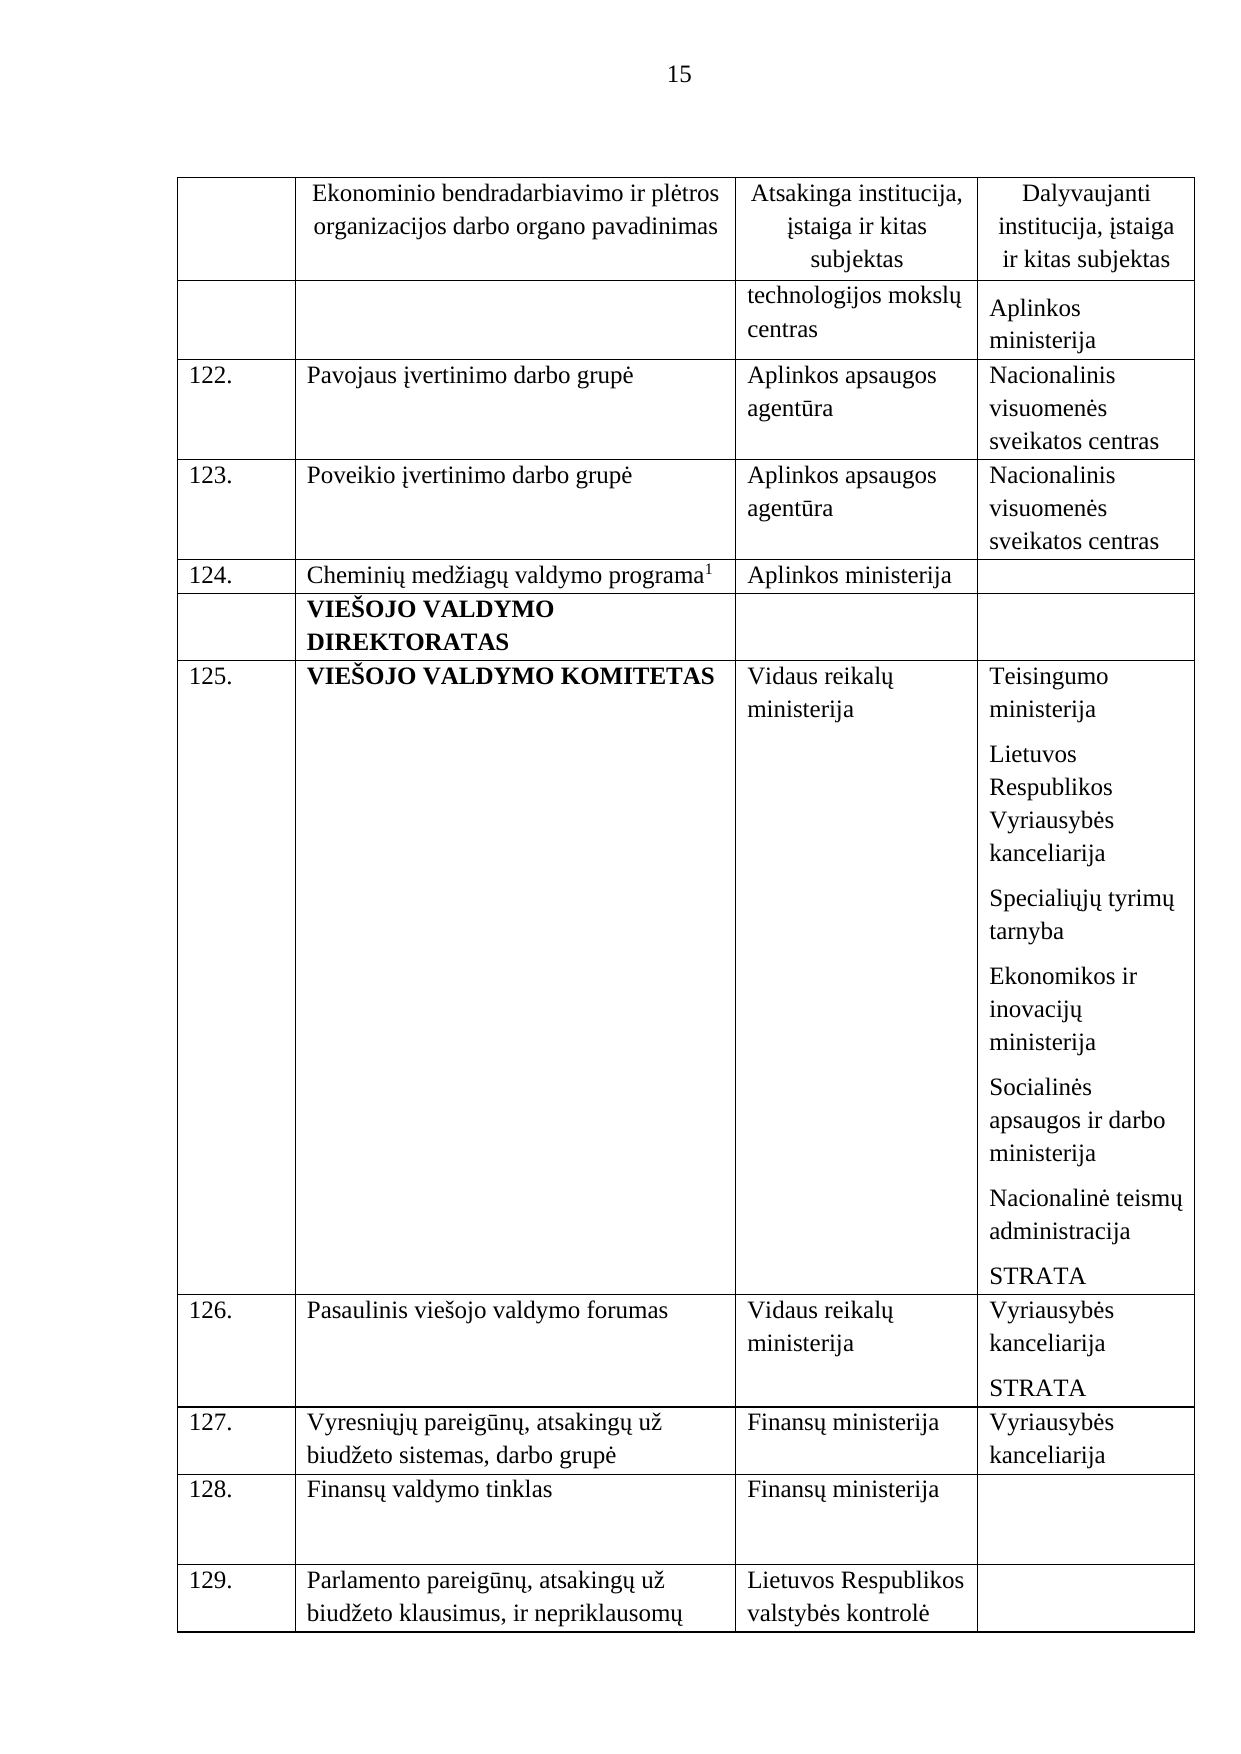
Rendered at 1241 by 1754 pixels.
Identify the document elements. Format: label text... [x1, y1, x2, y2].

table_cell Teisingumo ministerija Lietuvos Respublikos Vyriausybės kanceliarija Specialiųjų tyrimų tarnyba Ekonomikos ir inovacijų ministerija Socialinės apsaugos ir darbo ministerija Nacionalinė teismų administracija STRATA [978, 661, 1194, 1294]
table_cell [178, 281, 295, 359]
table_cell Parlamento pareigūnų, atsakingų už biudžeto klausimus, ir nepriklausomų [296, 1565, 735, 1631]
table_cell Finansų ministerija [736, 1475, 977, 1564]
table_cell Finansų ministerija [736, 1408, 977, 1473]
table_cell Pavojaus įvertinimo darbo grupė [296, 360, 735, 459]
table_cell [978, 560, 1194, 593]
table_cell 123. [178, 460, 295, 559]
table_cell [736, 594, 977, 660]
table_cell [978, 594, 1194, 660]
table_cell Aplinkos ministerija [978, 281, 1194, 359]
table_cell technologijos mokslų centras [736, 281, 977, 359]
table_cell Aplinkos apsaugos agentūra [736, 360, 977, 459]
table_header Atsakinga institucija, įstaiga ir kitas subjektas [736, 178, 977, 279]
table_cell Lietuvos Respublikos valstybės kontrolė [736, 1565, 977, 1631]
table_cell 124. [178, 560, 295, 593]
table_cell Cheminių medžiagų valdymo programa1 [296, 560, 735, 593]
table_cell Nacionalinis visuomenės sveikatos centras [978, 460, 1194, 559]
table_cell 127. [178, 1408, 295, 1473]
table_header Dalyvaujanti institucija, įstaiga ir kitas subjektas [978, 178, 1194, 279]
table_cell VIEŠOJO VALDYMO DIREKTORATAS [296, 594, 735, 660]
table_header Ekonominio bendradarbiavimo ir plėtros organizacijos darbo organo pavadinimas [296, 178, 735, 279]
table_cell 126. [178, 1295, 295, 1406]
table_cell Finansų valdymo tinklas [296, 1475, 735, 1564]
table_cell Nacionalinis visuomenės sveikatos centras [978, 360, 1194, 459]
table_cell Vyresniųjų pareigūnų, atsakingų už biudžeto sistemas, darbo grupė [296, 1408, 735, 1473]
table_cell 129. [178, 1565, 295, 1631]
table_cell Vidaus reikalų ministerija [736, 1295, 977, 1406]
table_header [178, 178, 295, 279]
table_cell 125. [178, 661, 295, 1294]
table_cell Aplinkos ministerija [736, 560, 977, 593]
table_cell [178, 594, 295, 660]
table_cell [296, 281, 735, 359]
table_cell [978, 1475, 1194, 1564]
table_cell Vyriausybės kanceliarija STRATA [978, 1295, 1194, 1406]
table_cell Pasaulinis viešojo valdymo forumas [296, 1295, 735, 1406]
table_cell 122. [178, 360, 295, 459]
table_cell Vidaus reikalų ministerija [736, 661, 977, 1294]
table_cell 128. [178, 1475, 295, 1564]
table_cell Vyriausybės kanceliarija [978, 1408, 1194, 1473]
table_cell Poveikio įvertinimo darbo grupė [296, 460, 735, 559]
table_cell VIEŠOJO VALDYMO KOMITETAS [296, 661, 735, 1294]
table_cell Aplinkos apsaugos agentūra [736, 460, 977, 559]
table_cell [978, 1565, 1194, 1631]
